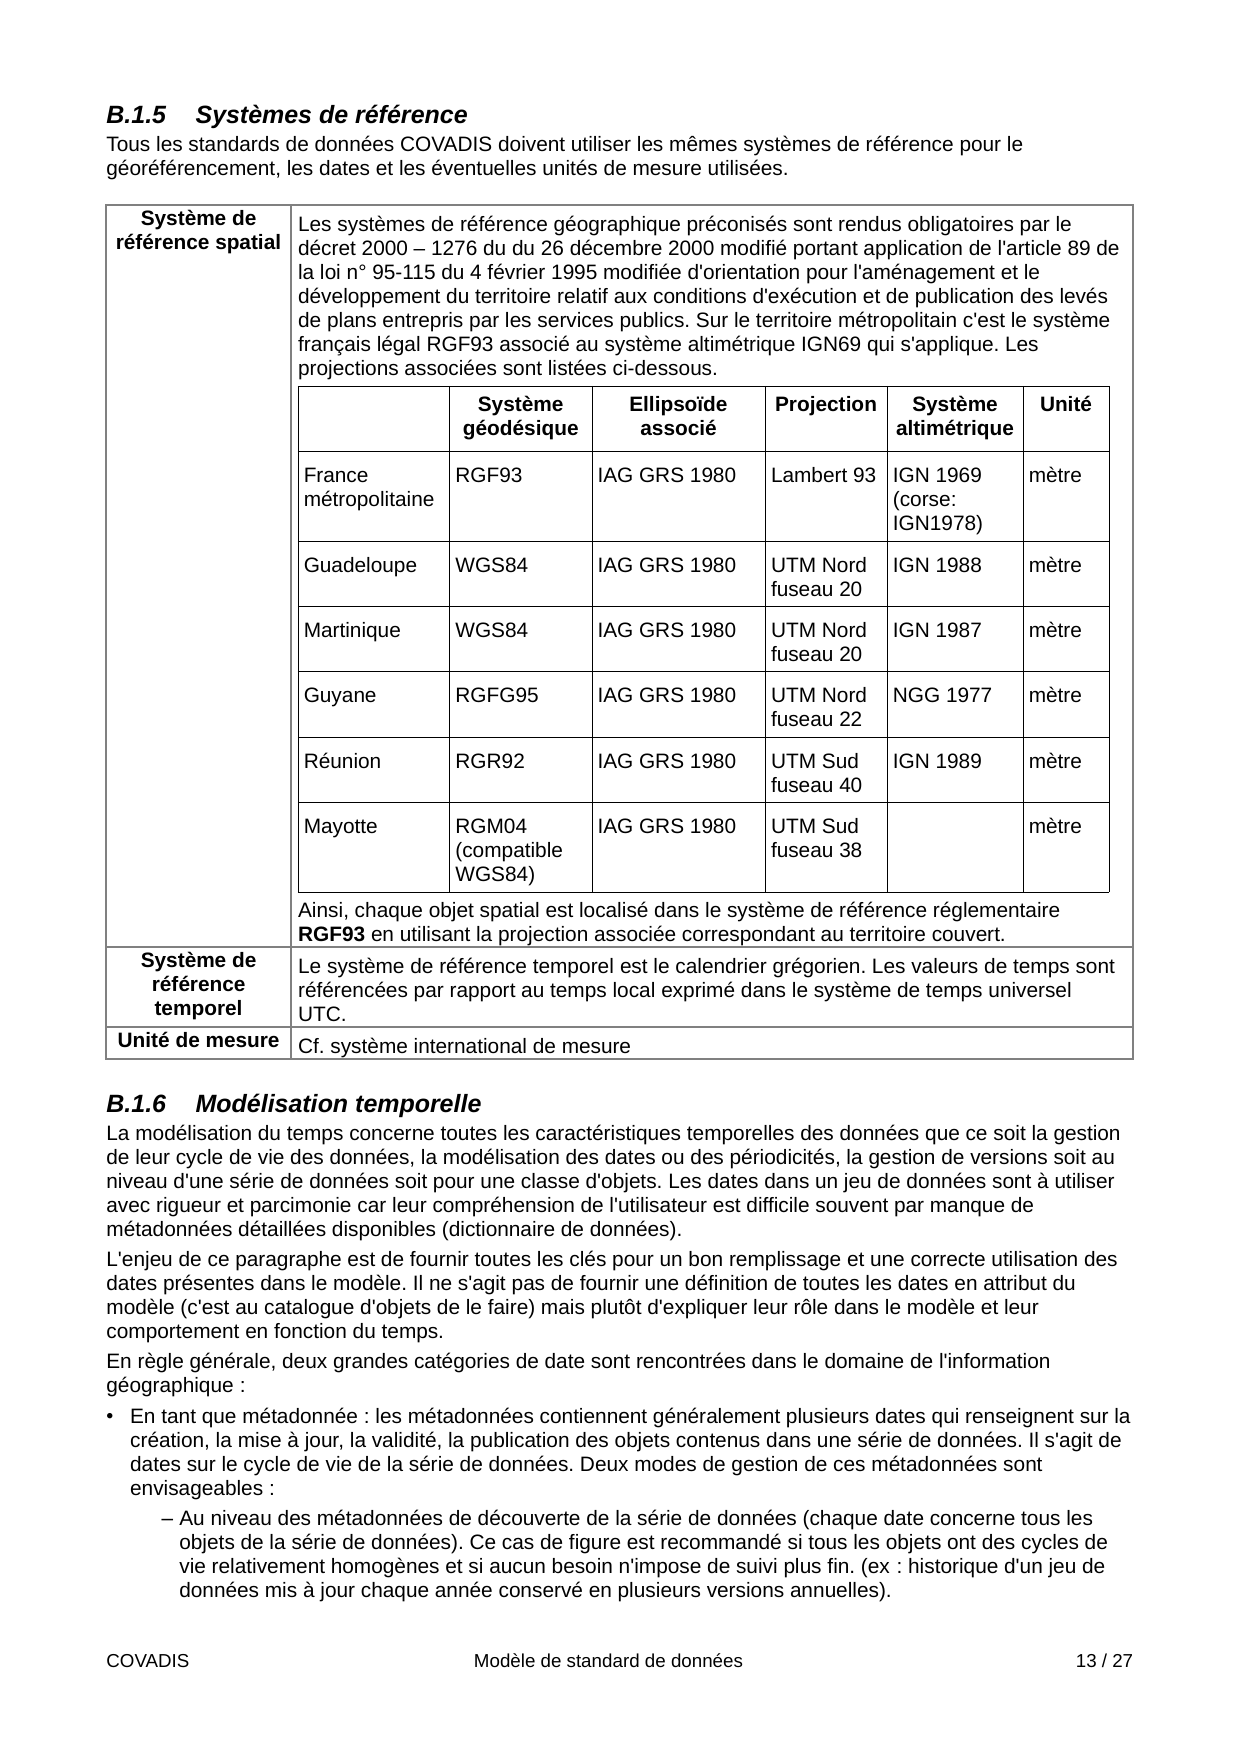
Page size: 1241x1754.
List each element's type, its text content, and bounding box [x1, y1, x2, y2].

table_cell RGR92 [450, 738, 592, 802]
table_header [299, 387, 449, 451]
table_cell UTM Nord fuseau 22 [766, 672, 887, 737]
table_cell Le système de référence temporel est le calendrier grégorien. Les valeurs de temps sont référencées par rapport au temps local exprimé dans le système de temps universel UTC. [292, 948, 1132, 1026]
table_cell Guadeloupe [299, 542, 449, 606]
table_cell IAG GRS 1980 [593, 672, 765, 737]
table_cell mètre [1024, 672, 1109, 737]
list En tant que métadonnée : les métadonnées contiennent généralement plusieurs dates qui renseignent sur la création, la mise à jour, la validité, la publication des objets contenus dans une série de données. Il s'agit de dates sur le cycle de vie de la série de données. Deux modes de gestion de ces métadonnées sont envisageables : [106, 1404, 1134, 1499]
table_cell mètre [1024, 607, 1109, 671]
table_cell IGN 1969 (corse: IGN1978) [888, 452, 1023, 541]
table_cell [888, 803, 1023, 892]
table_cell IAG GRS 1980 [593, 452, 765, 541]
table_header Système altimétrique [888, 387, 1023, 451]
table_cell NGG 1977 [888, 672, 1023, 737]
table_cell RGFG95 [450, 672, 592, 737]
table_cell Guyane [299, 672, 449, 737]
list Au niveau des métadonnées de découverte de la série de données (chaque date concerne tous les objets de la série de données). Ce cas de figure est recommandé si tous les objets ont des cycles de vie relativement homogènes et si aucun besoin n'impose de suivi plus fin. (ex : historique d'un jeu de données mis à jour chaque année conservé en plusieurs versions annuelles). [161, 1506, 1134, 1602]
subtitle Modélisation temporelle [106, 1089, 1134, 1118]
table_cell IAG GRS 1980 [593, 542, 765, 606]
table_cell WGS84 [450, 542, 592, 606]
text Tous les standards de données COVADIS doivent utiliser les mêmes systèmes de référence pour le géoréférencement, les dates et les éventuelles unités de mesure utilisées. [106, 132, 1134, 180]
table_cell Unité de mesure [107, 1028, 290, 1057]
table_cell UTM Nord fuseau 20 [766, 542, 887, 606]
table_cell IGN 1987 [888, 607, 1023, 671]
table_cell mètre [1024, 803, 1109, 892]
table_cell Réunion [299, 738, 449, 802]
table_cell RGF93 [450, 452, 592, 541]
subtitle Systèmes de référence [106, 100, 1134, 129]
table_header Les systèmes de référence géographique préconisés sont rendus obligatoires par le décret 2000 – 1276 du du 26 décembre 2000 modifié portant application de l'article 89 de la loi n° 95-115 du 4 février 1995 modifiée d'orientation pour l'aménagement et le développement du territoire relatif aux conditions d'exécution et de publication des levés de plans entrepris par les services publics. Sur le territoire métropolitain c'est le système français légal RGF93 associé au système altimétrique IGN69 qui s'applique. Les projections associées sont listées ci-dessous. Ainsi, chaque objet spatial est localisé dans le système de référence réglementaire RGF93 en utilisant la projection associée correspondant au territoire couvert. [292, 206, 1132, 946]
table_header Système de référence spatial [107, 206, 290, 946]
table_cell Système de référence temporel [107, 948, 290, 1026]
table_cell Martinique [299, 607, 449, 671]
table_cell Lambert 93 [766, 452, 887, 541]
table_cell WGS84 [450, 607, 592, 671]
table_cell UTM Sud fuseau 40 [766, 738, 887, 802]
table_cell IGN 1989 [888, 738, 1023, 802]
table_header Système géodésique [450, 387, 592, 451]
table_cell IAG GRS 1980 [593, 738, 765, 802]
table_cell mètre [1024, 542, 1109, 606]
text En règle générale, deux grandes catégories de date sont rencontrées dans le domaine de l'information géographique : [106, 1349, 1134, 1397]
table_cell UTM Nord fuseau 20 [766, 607, 887, 671]
table_header Unité [1024, 387, 1109, 451]
table_header Ellipsoïde associé [593, 387, 765, 451]
table_cell Mayotte [299, 803, 449, 892]
table_cell France métropolitaine [299, 452, 449, 541]
table_cell IAG GRS 1980 [593, 803, 765, 892]
text La modélisation du temps concerne toutes les caractéristiques temporelles des données que ce soit la gestion de leur cycle de vie des données, la modélisation des dates ou des périodicités, la gestion de versions soit au niveau d'une série de données soit pour une classe d'objets. Les dates dans un jeu de données sont à utiliser avec rigueur et parcimonie car leur compréhension de l'utilisateur est difficile souvent par manque de métadonnées détaillées disponibles (dictionnaire de données). [106, 1121, 1134, 1241]
table_cell IAG GRS 1980 [593, 607, 765, 671]
table_header Projection [766, 387, 887, 451]
table_cell UTM Sud fuseau 38 [766, 803, 887, 892]
text L'enjeu de ce paragraphe est de fournir toutes les clés pour un bon remplissage et une correcte utilisation des dates présentes dans le modèle. Il ne s'agit pas de fournir une définition de toutes les dates en attribut du modèle (c'est au catalogue d'objets de le faire) mais plutôt d'expliquer leur rôle dans le modèle et leur comportement en fonction du temps. [106, 1247, 1134, 1343]
table_cell Cf. système international de mesure [292, 1028, 1132, 1057]
table_cell RGM04 (compatible WGS84) [450, 803, 592, 892]
table_cell IGN 1988 [888, 542, 1023, 606]
table_cell mètre [1024, 738, 1109, 802]
table_cell mètre [1024, 452, 1109, 541]
